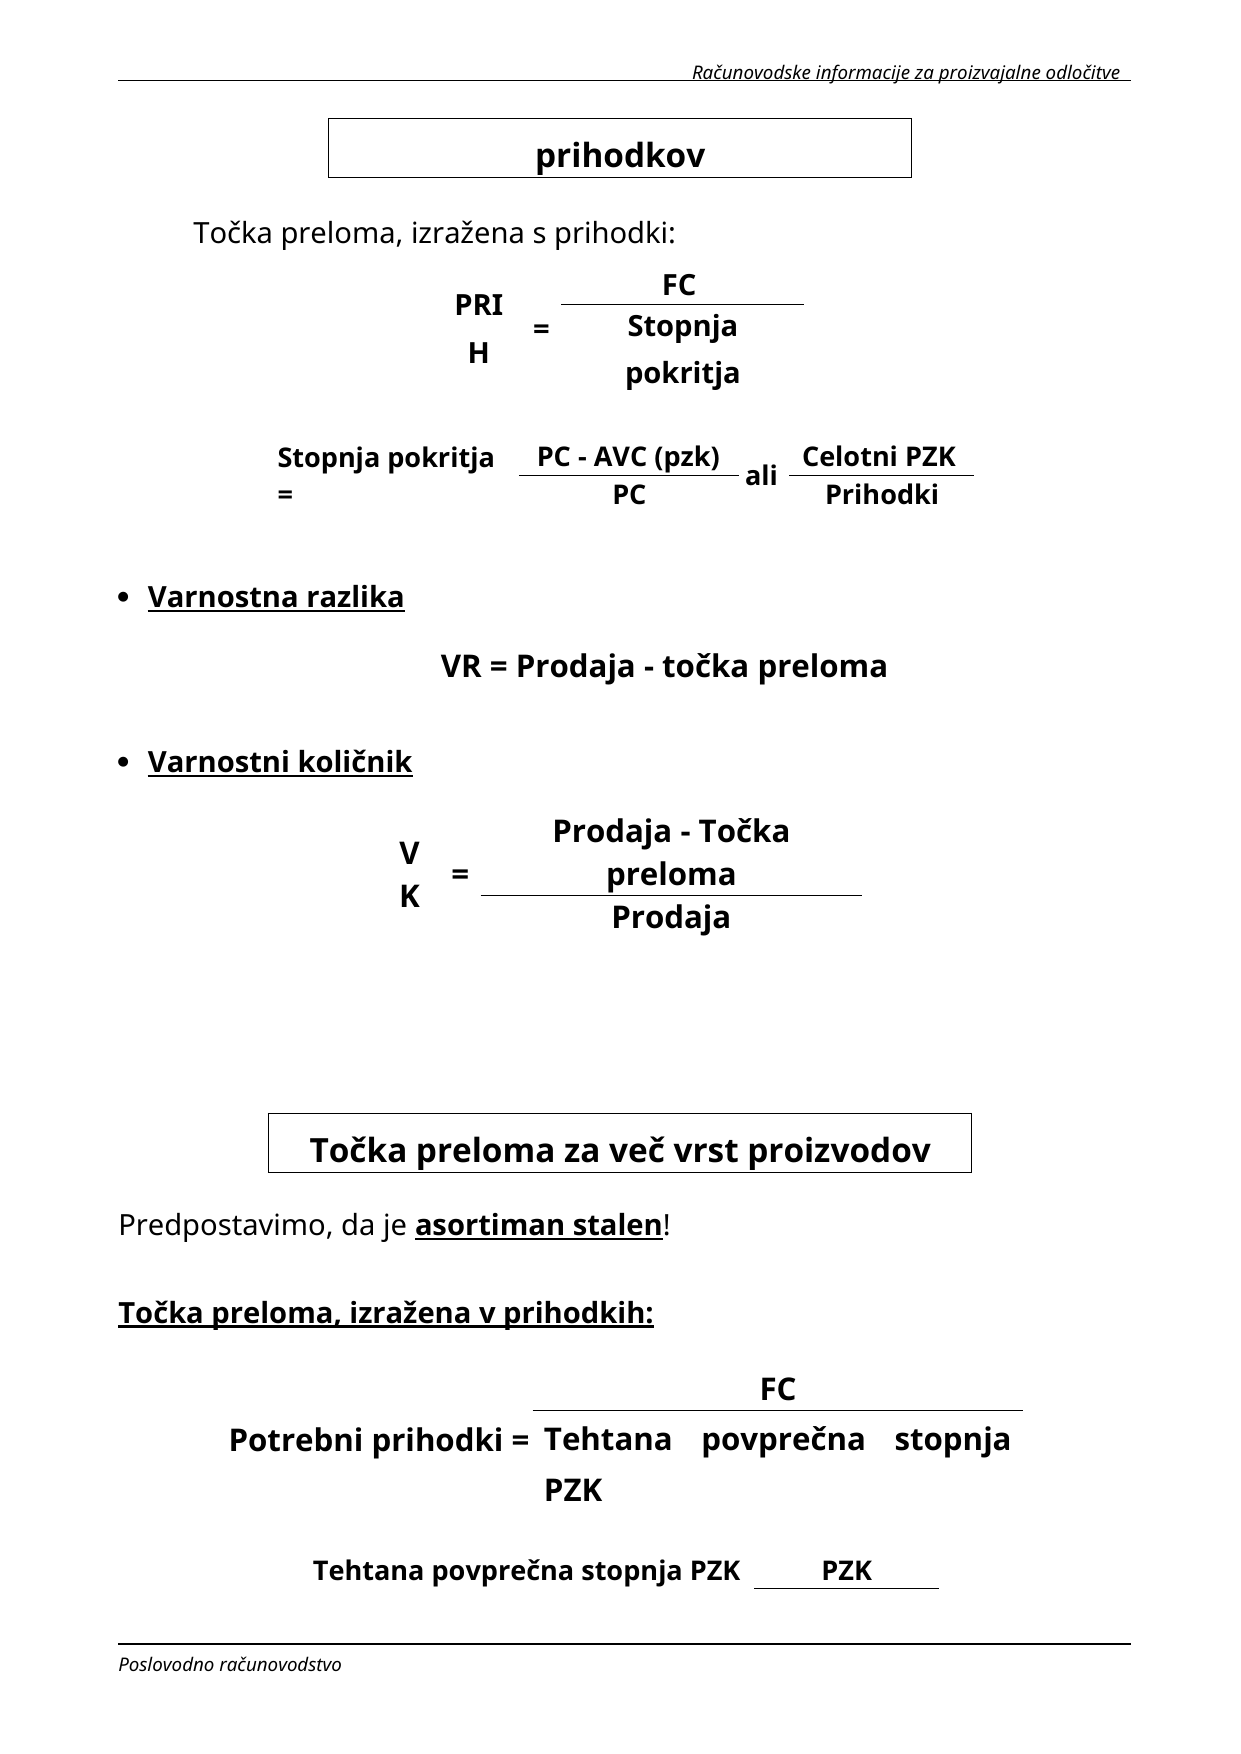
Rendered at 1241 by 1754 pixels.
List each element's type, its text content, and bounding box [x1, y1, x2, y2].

table_cell Prihodki [789, 476, 974, 513]
text Točka preloma, izražena s prihodki: [118, 212, 1122, 252]
table_header Točka preloma za več vrst proizvodov [269, 1114, 971, 1172]
table_header FC [533, 1367, 1023, 1410]
table_header Potrebni prihodki = [217, 1367, 532, 1511]
list Varnostni količnik [118, 741, 1122, 781]
table_header Tehtana povprečna stopnja PZK [301, 1551, 754, 1588]
table_header ali [739, 438, 789, 513]
table_header Prodaja - Točka preloma [481, 809, 862, 894]
table_cell Prodaja [481, 896, 862, 938]
table_header PRIH [436, 264, 521, 392]
table_header = [440, 809, 481, 938]
table_cell Stopnja pokritja [561, 305, 804, 392]
table_header Stopnja pokritja = [266, 438, 519, 513]
table_header VK [379, 809, 440, 938]
text VR = Prodaja - točka preloma [207, 644, 1122, 687]
table_header PZK [754, 1551, 939, 1588]
table_header = [521, 264, 561, 392]
list Varnostna razlika [118, 576, 1122, 616]
text Predpostavimo, da je asortiman stalen! [118, 1204, 1122, 1244]
table_cell Tehtana povprečna stopnja PZK [533, 1411, 1023, 1511]
table_header Celotni PZK [789, 438, 974, 475]
table_cell PC [519, 476, 739, 513]
text Točka preloma, izražena v prihodkih: [118, 1292, 1122, 1332]
table_header FC [561, 264, 804, 304]
table_header PC - AVC (pzk) [519, 438, 739, 475]
table_header prihodkov [329, 119, 911, 177]
